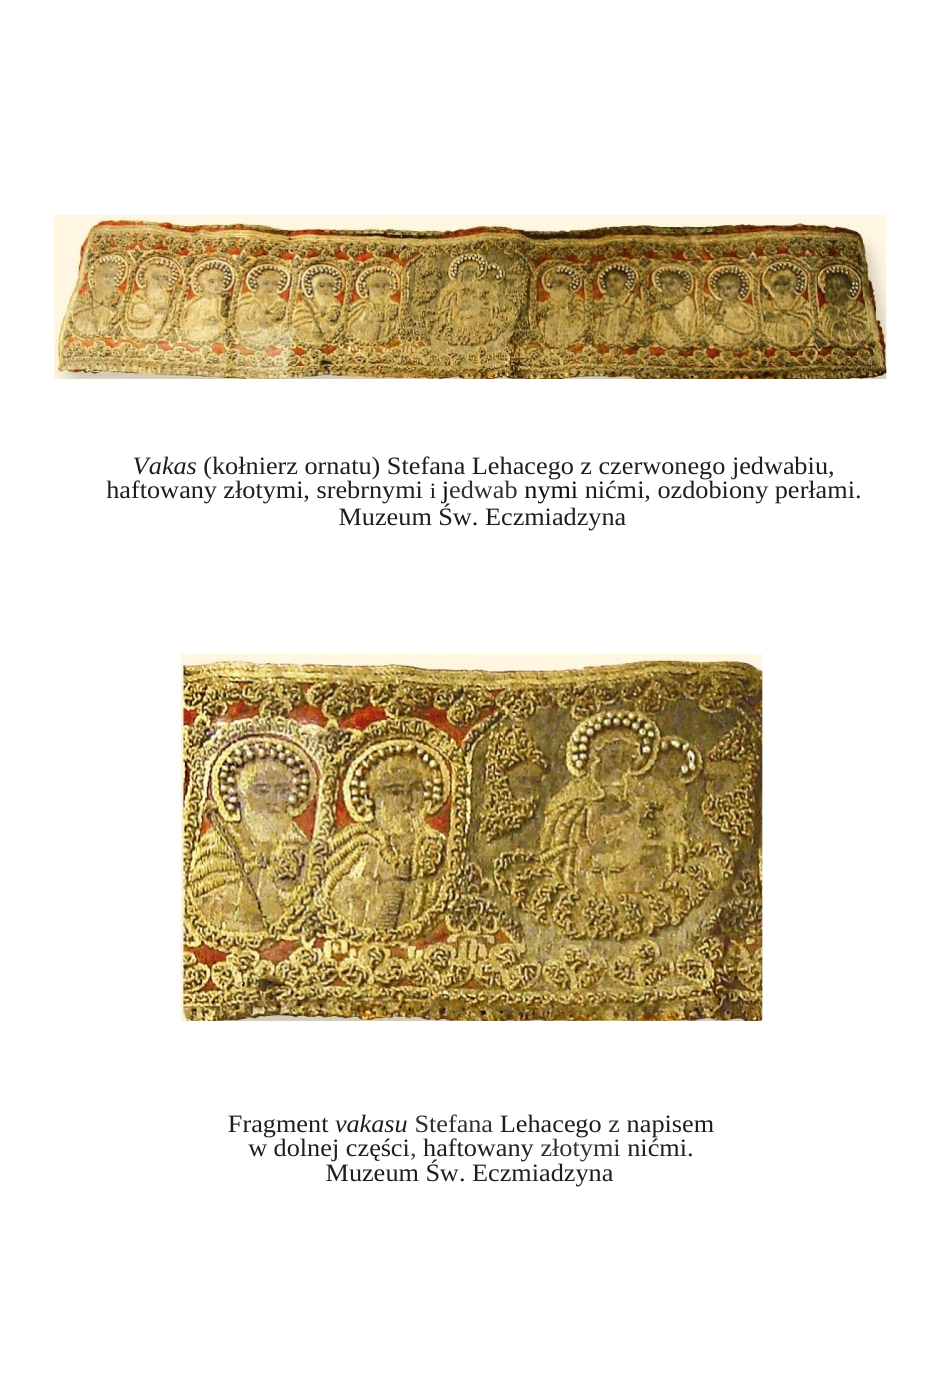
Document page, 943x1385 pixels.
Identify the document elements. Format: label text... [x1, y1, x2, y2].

text Muzeum Św. Eczmiadzyna [95, 1162, 844, 1187]
text Vakas (kołnierz ornatu) Stefana Lehacego z czerwonego jedwabiu, haftowany złotymi, srebrnymi i jedwab nymi nićmi, ozdobiony perłami. [99, 455, 868, 504]
text Muzeum Św. Eczmiadzyna [101, 504, 863, 530]
text Fragment vakasu Stefana Lehacego z napisem w dolnej części, haftowany złotymi nićmi. [225, 1112, 716, 1162]
